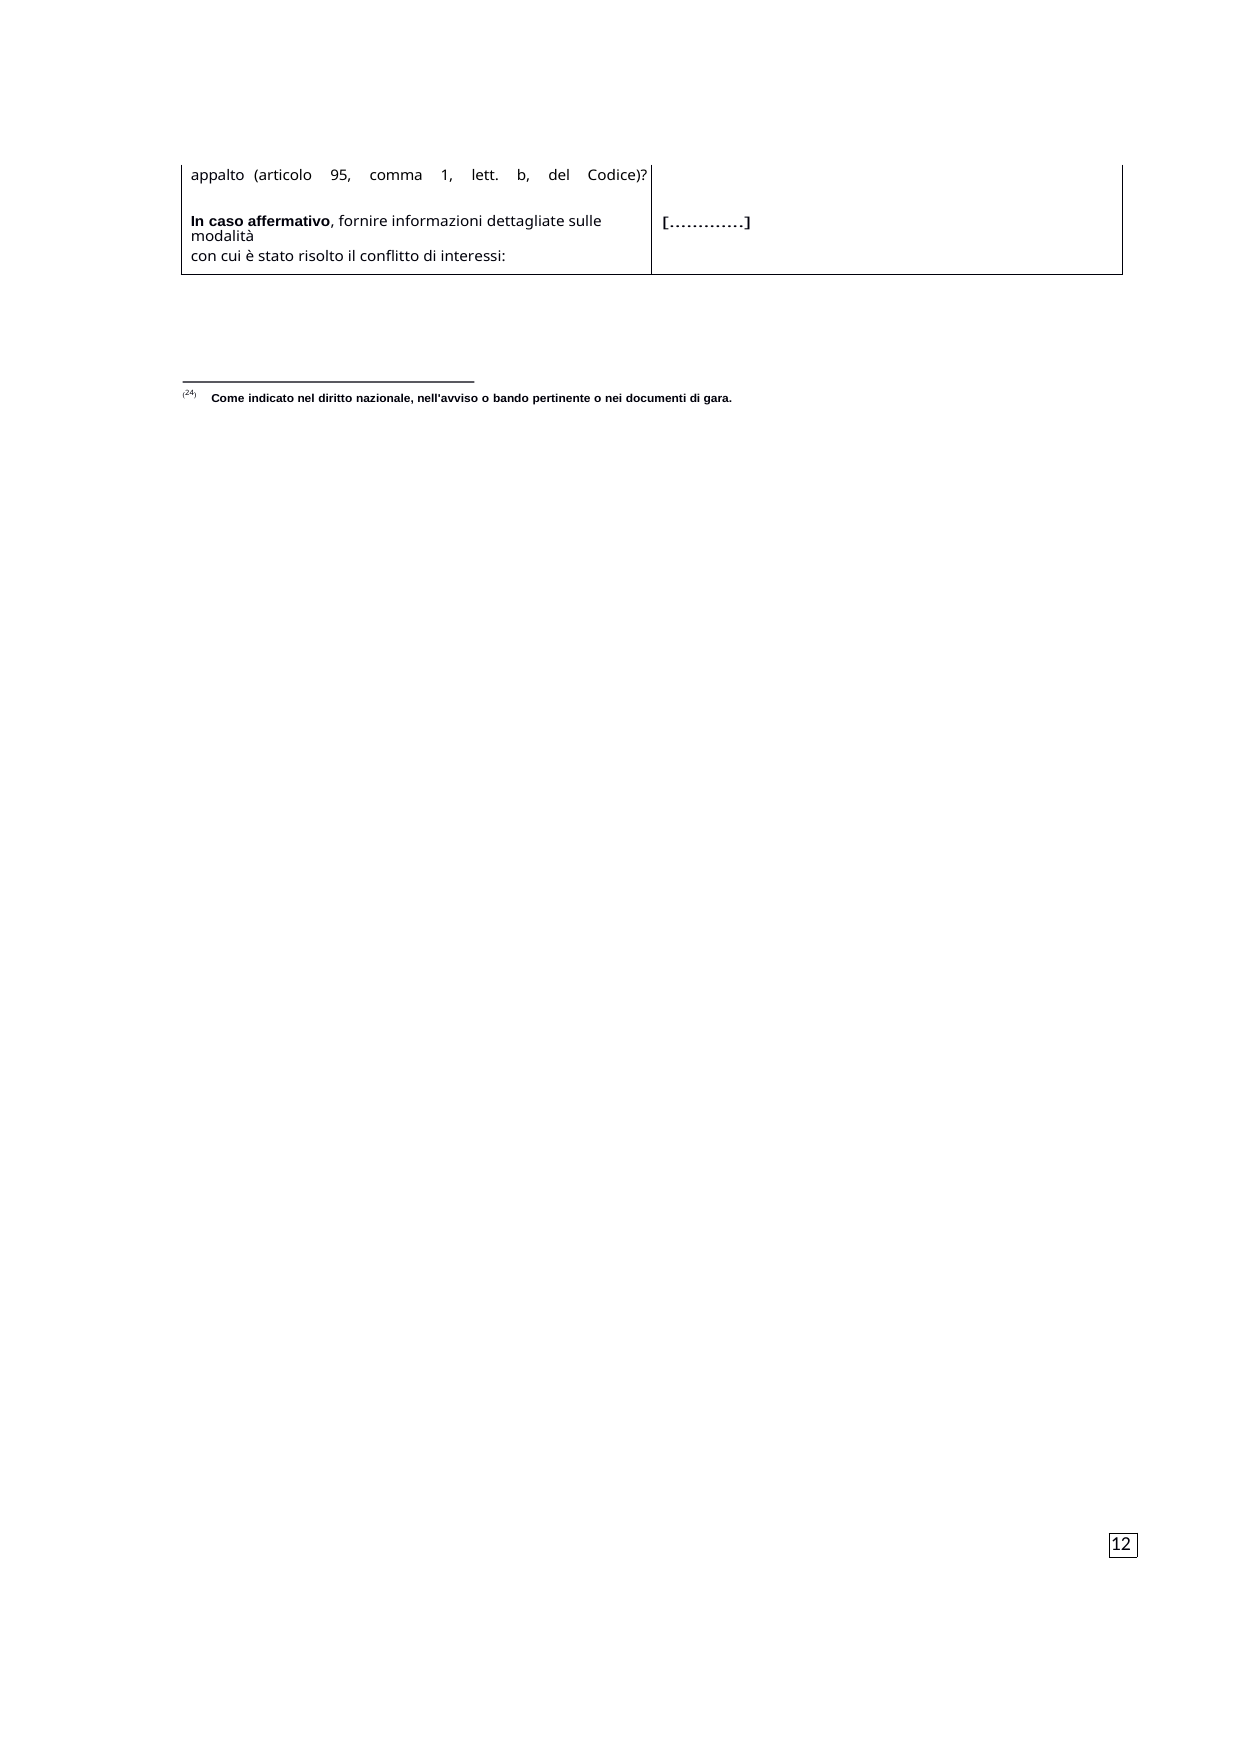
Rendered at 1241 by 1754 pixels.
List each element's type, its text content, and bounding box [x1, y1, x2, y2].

text (24) Come indicato nel diritto nazionale, nell'avviso o bando pertinente o nei documenti di gara. [182, 387, 1196, 404]
table_cell appalto (articolo 95, comma 1, lett. b, del Codice)? [182, 165, 651, 197]
table_cell con cui è stato risolto il conflitto di interessi: [182, 245, 651, 274]
table_cell In caso affermativo, fornire informazioni dettagliate sulle modalità [182, 197, 651, 245]
table_cell [652, 165, 1122, 197]
table_cell [652, 245, 1122, 274]
table_cell [………….] [652, 197, 1122, 245]
